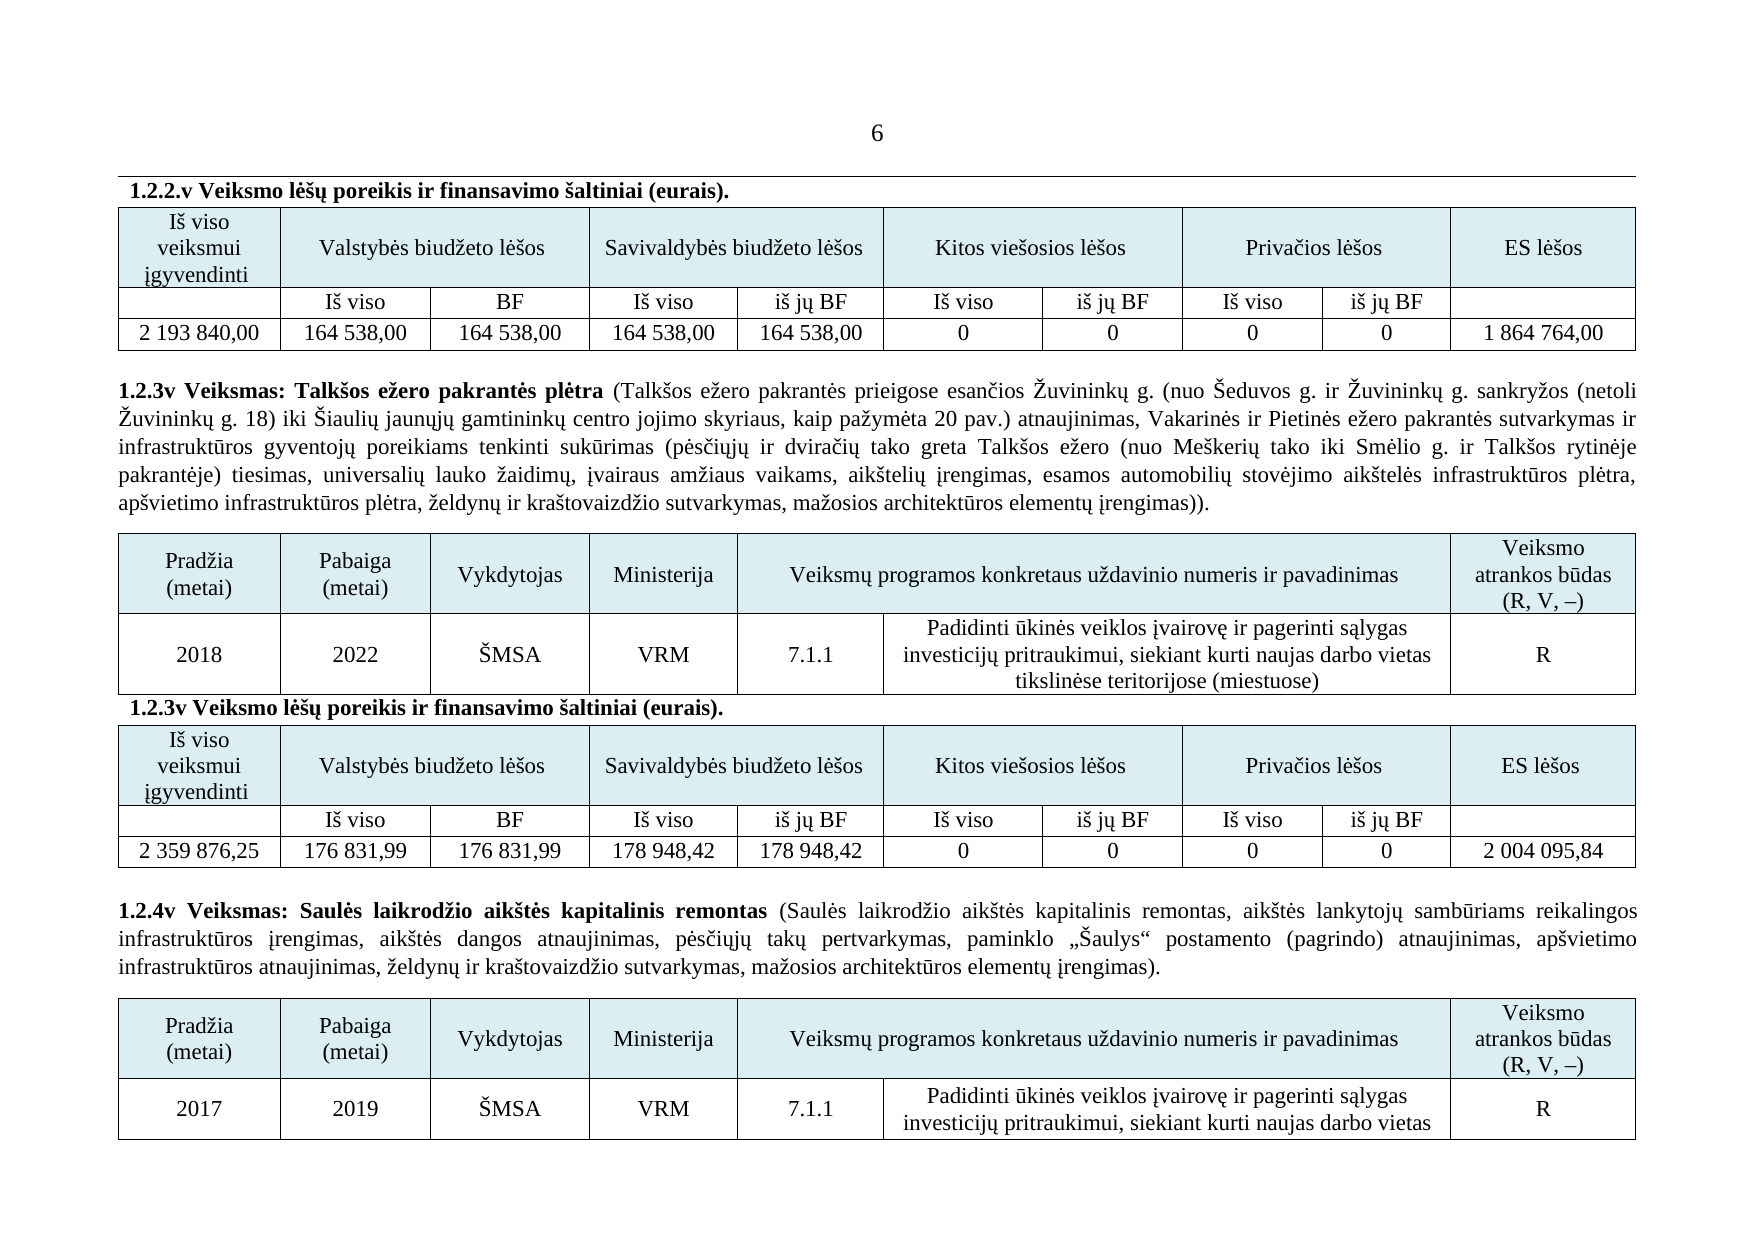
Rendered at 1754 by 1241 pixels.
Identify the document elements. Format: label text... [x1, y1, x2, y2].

table_cell Savivaldybės biudžeto lėšos [590, 726, 883, 805]
table_cell 164 538,00 [431, 319, 589, 349]
table_cell ŠMSA [431, 1079, 589, 1139]
table_cell Iš viso [1183, 288, 1322, 318]
table_cell 2 359 876,25 [119, 837, 280, 867]
table_cell 2 004 095,84 [1451, 837, 1635, 867]
table_cell iš jų BF [1323, 806, 1450, 836]
table_header Pradžia (metai) [119, 534, 280, 613]
table_cell iš jų BF [1043, 806, 1182, 836]
table_header Ministerija [590, 534, 737, 613]
table_cell 7.1.1 [738, 1079, 883, 1139]
table_header Vykdytojas [431, 534, 589, 613]
table_cell R [1451, 1079, 1635, 1139]
table_header Pabaiga (metai) [281, 999, 430, 1078]
table_cell 2017 [119, 1079, 280, 1139]
table_cell 7.1.1 [738, 614, 883, 693]
table_cell 0 [884, 319, 1042, 349]
table_cell Iš viso [1183, 806, 1322, 836]
table_cell 164 538,00 [738, 319, 883, 349]
table_cell Privačios lėšos [1183, 726, 1450, 805]
table_cell 0 [1183, 837, 1322, 867]
table_cell 1.2.3v Veiksmo lėšų poreikis ir finansavimo šaltiniai (eurais). [118, 695, 1636, 725]
table_cell Kitos viešosios lėšos [884, 208, 1182, 287]
table_cell 178 948,42 [590, 837, 737, 867]
table_cell 0 [884, 837, 1042, 867]
table_cell Iš viso veiksmui įgyvendinti [119, 726, 280, 805]
table_cell 0 [1043, 319, 1182, 349]
table_cell Kitos viešosios lėšos [884, 726, 1182, 805]
table_cell VRM [590, 1079, 737, 1139]
table_header Veiksmų programos konkretaus uždavinio numeris ir pavadinimas [738, 534, 1450, 613]
table_cell iš jų BF [738, 806, 883, 836]
table_cell 0 [1323, 319, 1450, 349]
table_cell 2022 [281, 614, 430, 693]
table_cell Privačios lėšos [1183, 208, 1450, 287]
table_header Veiksmų programos konkretaus uždavinio numeris ir pavadinimas [738, 999, 1450, 1078]
table_cell [1451, 288, 1635, 318]
table_cell ES lėšos [1451, 208, 1635, 287]
table_header Veiksmo atrankos būdas (R, V, –) [1451, 999, 1635, 1078]
table_cell Iš viso [590, 806, 737, 836]
table_cell 2018 [119, 614, 280, 693]
table_cell 0 [1043, 837, 1182, 867]
table_cell 164 538,00 [281, 319, 430, 349]
text 1.2.3v Veiksmas: Talkšos ežero pakrantės plėtra (Talkšos ežero pakrantės prieigose esančios Žuvininkų g. (nuo Šeduvos g. ir Žuvininkų g. sankryžos (netoli Žuvininkų g. 18) iki Šiaulių jaunųjų gamtininkų centro jojimo skyriaus, kaip pažymėta 20 pav.) atnaujinimas, Vakarinės ir Pietinės ežero pakrantės sutvarkymas ir infrastruktūros gyventojų poreikiams tenkinti sukūrimas (pėsčiųjų ir dviračių tako greta Talkšos ežero (nuo Meškerių tako iki Smėlio g. ir Talkšos rytinėje pakrantėje) tiesimas, universalių lauko žaidimų, įvairaus amžiaus vaikams, aikštelių įrengimas, esamos automobilių stovėjimo aikštelės infrastruktūros plėtra, apšvietimo infrastruktūros plėtra, želdynų ir kraštovaizdžio sutvarkymas, mažosios architektūros elementų įrengimas)). [118, 377, 1639, 515]
table_header Ministerija [590, 999, 737, 1078]
table_cell iš jų BF [1323, 288, 1450, 318]
table_cell Iš viso [281, 288, 430, 318]
table_cell 2 193 840,00 [119, 319, 280, 349]
table_header Veiksmo atrankos būdas (R, V, –) [1451, 534, 1635, 613]
table_cell 1 864 764,00 [1451, 319, 1635, 349]
table_cell VRM [590, 614, 737, 693]
table_cell ŠMSA [431, 614, 589, 693]
table_cell Valstybės biudžeto lėšos [281, 208, 589, 287]
table_cell Iš viso [884, 806, 1042, 836]
table_cell BF [431, 806, 589, 836]
table_cell ES lėšos [1451, 726, 1635, 805]
table_cell 176 831,99 [431, 837, 589, 867]
table_cell Iš viso [590, 288, 737, 318]
table_cell Iš viso [884, 288, 1042, 318]
table_cell iš jų BF [1043, 288, 1182, 318]
table_cell Iš viso [281, 806, 430, 836]
table_header Pradžia (metai) [119, 999, 280, 1078]
table_cell Padidinti ūkinės veiklos įvairovę ir pagerinti sąlygas investicijų pritraukimui, siekiant kurti naujas darbo vietas [884, 1079, 1450, 1139]
table_cell 2019 [281, 1079, 430, 1139]
table_cell 164 538,00 [590, 319, 737, 349]
table_cell R [1451, 614, 1635, 693]
table_cell 178 948,42 [738, 837, 883, 867]
table_cell 0 [1183, 319, 1322, 349]
table_cell [119, 288, 280, 318]
table_header Vykdytojas [431, 999, 589, 1078]
table_cell 0 [1323, 837, 1450, 867]
table_cell Savivaldybės biudžeto lėšos [590, 208, 883, 287]
text 1.2.4v Veiksmas: Saulės laikrodžio aikštės kapitalinis remontas (Saulės laikrodžio aikštės kapitalinis remontas, aikštės lankytojų sambūriams reikalingos infrastruktūros įrengimas, aikštės dangos atnaujinimas, pėsčiųjų takų pertvarkymas, paminklo „Šaulys“ postamento (pagrindo) atnaujinimas, apšvietimo infrastruktūros atnaujinimas, želdynų ir kraštovaizdžio sutvarkymas, mažosios architektūros elementų įrengimas). [118, 897, 1639, 979]
table_cell Padidinti ūkinės veiklos įvairovę ir pagerinti sąlygas investicijų pritraukimui, siekiant kurti naujas darbo vietas tikslinėse teritorijose (miestuose) [884, 614, 1450, 693]
table_header Pabaiga (metai) [281, 534, 430, 613]
table_cell [1451, 806, 1635, 836]
table_cell BF [431, 288, 589, 318]
table_cell Iš viso veiksmui įgyvendinti [119, 208, 280, 287]
table_cell 176 831,99 [281, 837, 430, 867]
table_cell [119, 806, 280, 836]
table_cell 1.2.2.v Veiksmo lėšų poreikis ir finansavimo šaltiniai (eurais). [118, 177, 1636, 207]
table_cell Valstybės biudžeto lėšos [281, 726, 589, 805]
table_cell iš jų BF [738, 288, 883, 318]
